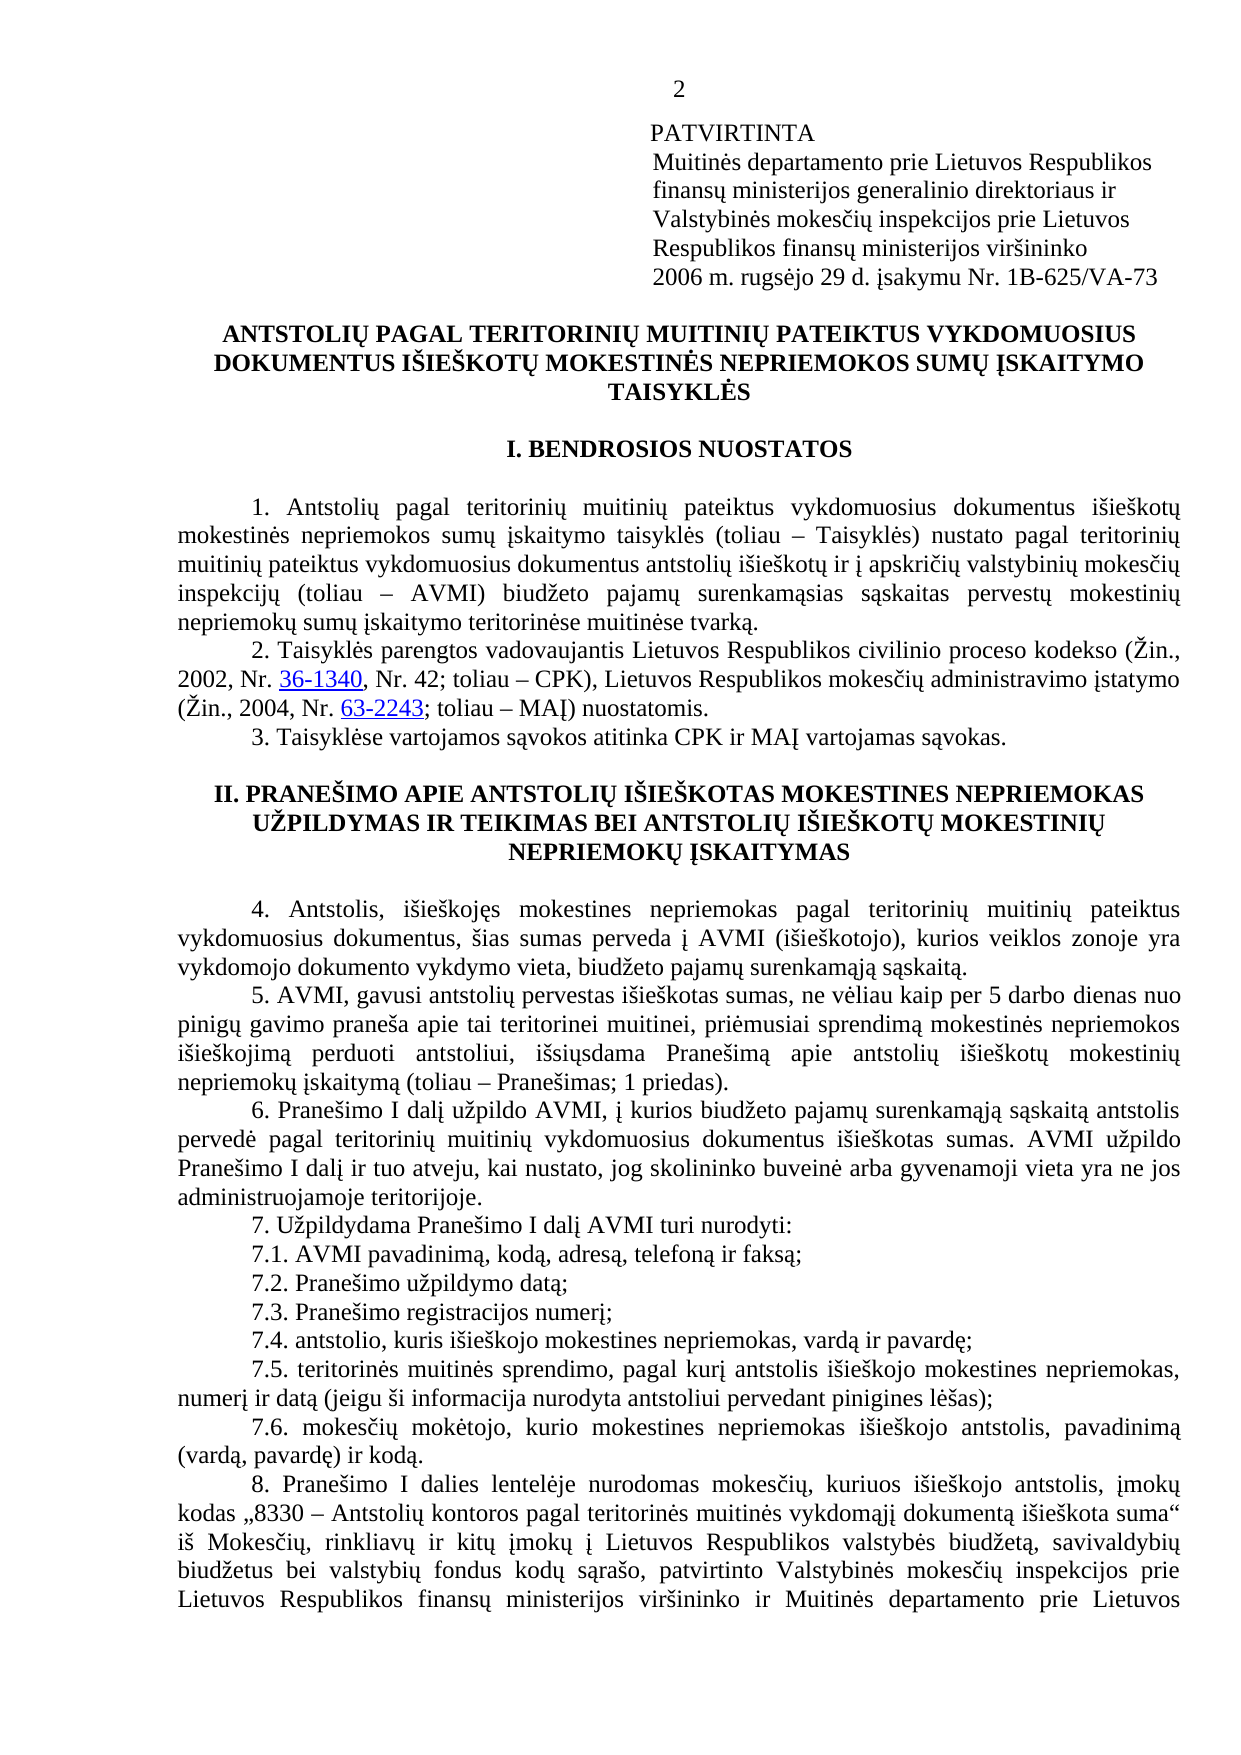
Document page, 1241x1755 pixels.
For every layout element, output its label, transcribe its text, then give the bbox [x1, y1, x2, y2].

text 7.2. Pranešimo užpildymo datą; [177, 1268, 1181, 1297]
text PATVIRTINTA [650, 118, 1181, 147]
text 4. Antstolis, išieškojęs mokestines nepriemokas pagal teritorinių muitinių pateiktus vykdomuosius dokumentus, šias sumas perveda į AVMI (išieškotojo), kurios veiklos zonoje yra vykdomojo dokumento vykdymo vieta, biudžeto pajamų surenkamąją sąskaitą. [177, 894, 1181, 981]
text 6. Pranešimo I dalį užpildo AVMI, į kurios biudžeto pajamų surenkamąją sąskaitą antstolis pervedė pagal teritorinių muitinių vykdomuosius dokumentus išieškotas sumas. AVMI užpildo Pranešimo I dalį ir tuo atveju, kai nustato, jog skolininko buveinė arba gyvenamoji vieta yra ne jos administruojamoje teritorijoje. [177, 1096, 1181, 1211]
text 7.5. teritorinės muitinės sprendimo, pagal kurį antstolis išieškojo mokestines nepriemokas, numerį ir datą (jeigu ši informacija nurodyta antstoliui pervedant pinigines lėšas); [177, 1354, 1181, 1412]
text Valstybinės mokesčių inspekcijos prie Lietuvos [177, 204, 1181, 233]
text 3. Taisyklėse vartojamos sąvokos atitinka CPK ir MAĮ vartojamas sąvokas. [177, 722, 1181, 751]
text II. PRANEŠIMO APIE ANTSTOLIŲ IŠIEŠKOTAS MOKESTINES NEPRIEMOKAS UŽPILDYMAS IR TEIKIMAS BEI ANTSTOLIŲ IŠIEŠKOTŲ MOKESTINIŲ NEPRIEMOKŲ ĮSKAITYMAS [177, 779, 1181, 866]
text 1. Antstolių pagal teritorinių muitinių pateiktus vykdomuosius dokumentus išieškotų mokestinės nepriemokos sumų įskaitymo taisyklės (toliau – Taisyklės) nustato pagal teritorinių muitinių pateiktus vykdomuosius dokumentus antstolių išieškotų ir į apskričių valstybinių mokesčių inspekcijų (toliau – AVMI) biudžeto pajamų surenkamąsias sąskaitas pervestų mokestinių nepriemokų sumų įskaitymo teritorinėse muitinėse tvarką. [177, 492, 1181, 636]
text 7.4. antstolio, kuris išieškojo mokestines nepriemokas, vardą ir pavardę; [177, 1326, 1181, 1354]
text Respublikos finansų ministerijos viršininko [177, 233, 1181, 262]
text 8. Pranešimo I dalies lentelėje nurodomas mokesčių, kuriuos išieškojo antstolis, įmokų kodas „8330 – Antstolių kontoros pagal teritorinės muitinės vykdomąjį dokumentą išieškota suma“ iš Mokesčių, rinkliavų ir kitų įmokų į Lietuvos Respublikos valstybės biudžetą, savivaldybių biudžetus bei valstybių fondus kodų sąrašo, patvirtinto Valstybinės mokesčių inspekcijos prie Lietuvos Respublikos finansų ministerijos viršininko ir Muitinės departamento prie Lietuvos [177, 1469, 1181, 1613]
text finansų ministerijos generalinio direktoriaus ir [177, 176, 1181, 204]
text Muitinės departamento prie Lietuvos Respublikos [177, 147, 1181, 176]
text 5. AVMI, gavusi antstolių pervestas išieškotas sumas, ne vėliau kaip per 5 darbo dienas nuo pinigų gavimo praneša apie tai teritorinei muitinei, priėmusiai sprendimą mokestinės nepriemokos išieškojimą perduoti antstoliui, išsiųsdama Pranešimą apie antstolių išieškotų mokestinių nepriemokų įskaitymą (toliau – Pranešimas; 1 priedas). [177, 981, 1181, 1096]
text 7.1. AVMI pavadinimą, kodą, adresą, telefoną ir faksą; [177, 1239, 1181, 1268]
text I. BENDROSIOS NUOSTATOS [177, 434, 1181, 463]
text ANTSTOLIŲ PAGAL TERITORINIŲ MUITINIŲ PATEIKTUS VYKDOMUOSIUS DOKUMENTUS IŠIEŠKOTŲ MOKESTINĖS NEPRIEMOKOS SUMŲ ĮSKAITYMO TAISYKLĖS [177, 319, 1181, 406]
text 7.6. mokesčių mokėtojo, kurio mokestines nepriemokas išieškojo antstolis, pavadinimą (vardą, pavardę) ir kodą. [177, 1412, 1181, 1469]
text 2. Taisyklės parengtos vadovaujantis Lietuvos Respublikos civilinio proceso kodekso (Žin., 2002, Nr. 36-1340, Nr. 42; toliau – CPK), Lietuvos Respublikos mokesčių administravimo įstatymo (Žin., 2004, Nr. 63-2243; toliau – MAĮ) nuostatomis. [177, 636, 1181, 722]
text 7. Užpildydama Pranešimo I dalį AVMI turi nurodyti: [177, 1211, 1181, 1239]
text 7.3. Pranešimo registracijos numerį; [177, 1297, 1181, 1326]
text 2006 m. rugsėjo 29 d. įsakymu Nr. 1B-625/VA-73 [177, 262, 1181, 291]
